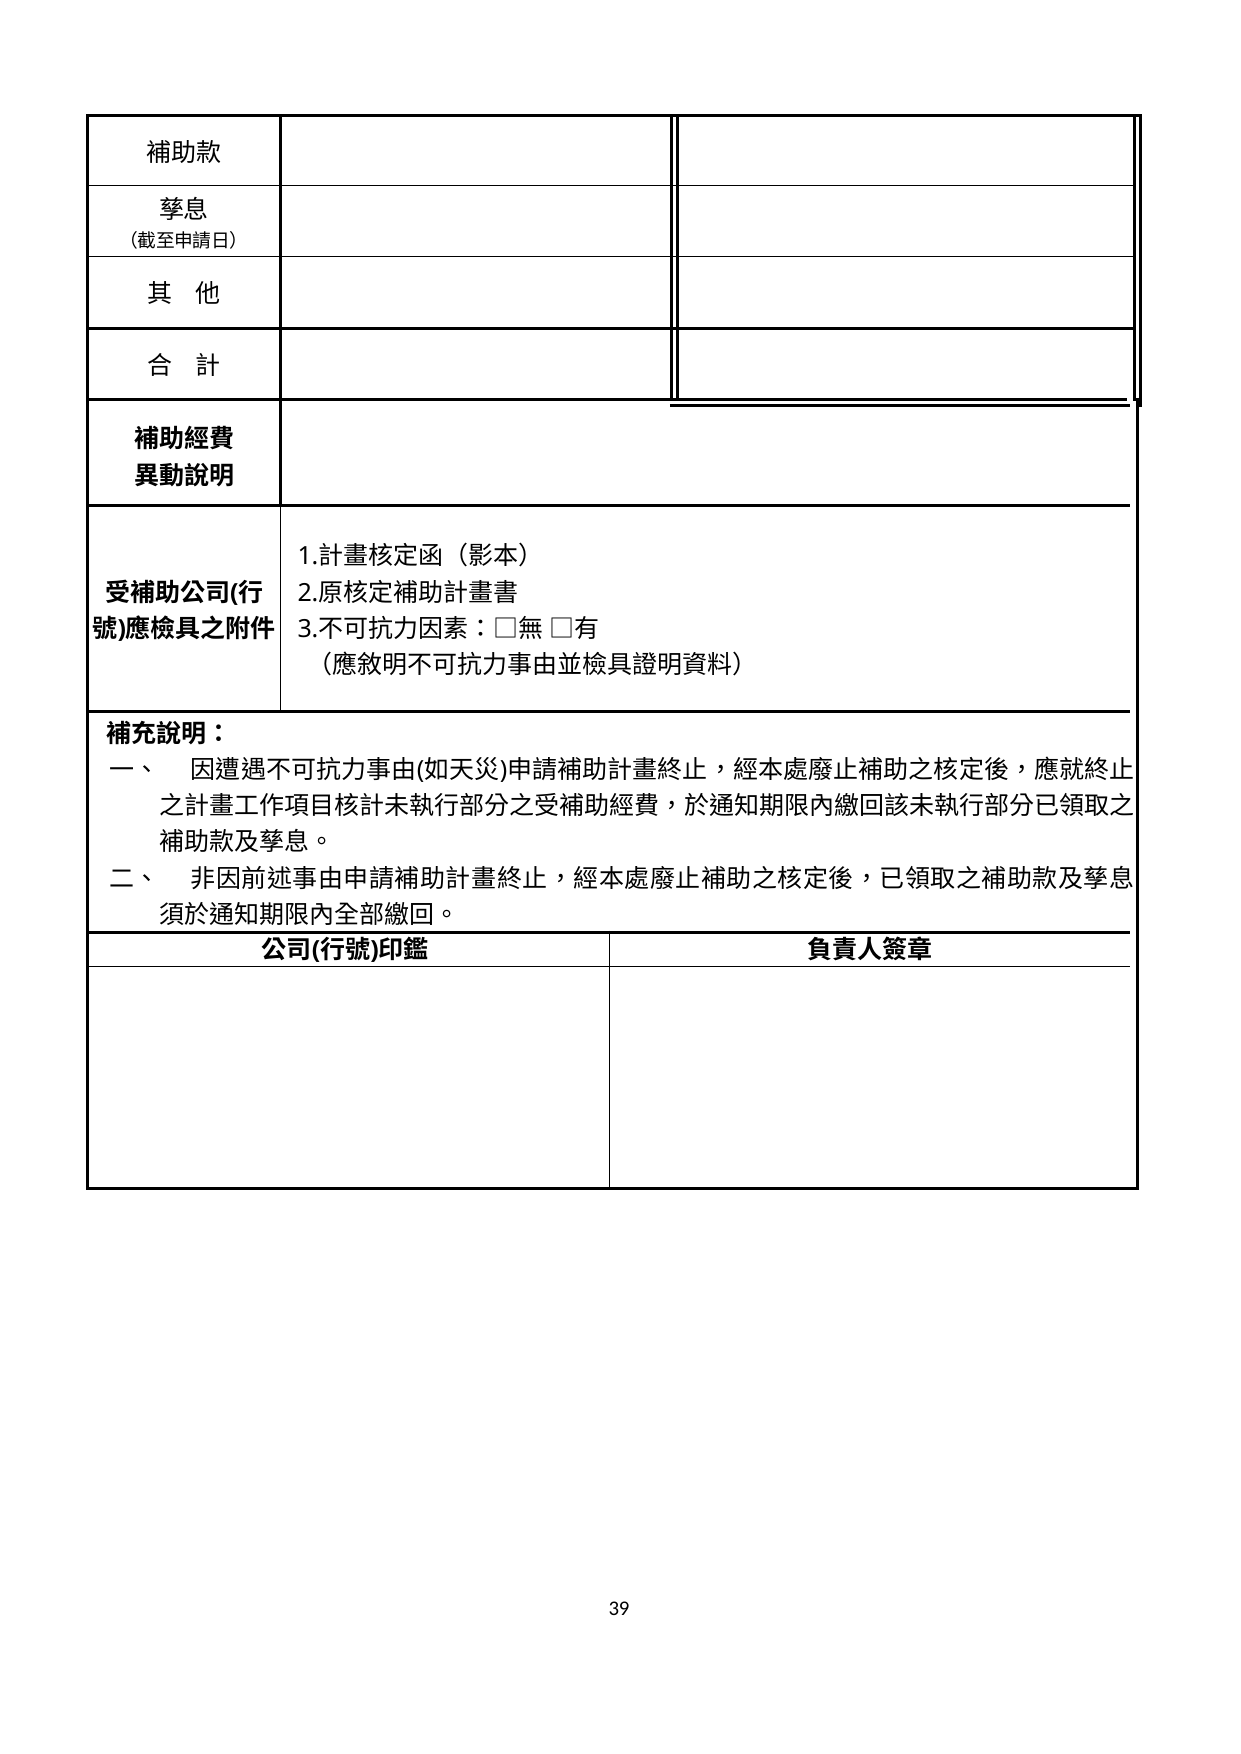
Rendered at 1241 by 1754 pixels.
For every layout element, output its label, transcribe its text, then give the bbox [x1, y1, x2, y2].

table_cell 孳息 （截至申請日） [89, 186, 279, 256]
table_cell 其 他 [89, 257, 279, 327]
table_cell [679, 186, 1133, 256]
table_cell 負責人簽章 [610, 931, 1136, 966]
table_cell [282, 257, 670, 327]
table_cell [89, 967, 609, 1187]
table_cell [679, 257, 1133, 327]
table_cell 補充說明： 因遭遇不可抗力事由(如天災)申請補助計畫終止，經本處廢止補助之核定後，應就終止之計畫工作項目核計未執行部分之受補助經費，於通知期限內繳回該未執行部分已領取之補助款及孳息。 非因前述事由申請補助計畫終止，經本處廢止補助之核定後，已領取之補助款及孳息須於通知期限內全部繳回。 [89, 710, 1136, 931]
table_cell [282, 398, 1136, 504]
table_cell [282, 117, 670, 185]
table_cell [282, 186, 670, 256]
table_cell 公司(行號)印鑑 [89, 934, 609, 966]
table_cell 合 計 [89, 330, 279, 397]
table_cell [679, 117, 1133, 185]
table_cell 1.計畫核定函（影本） 2.原核定補助計畫書 3.不可抗力因素：□無 □有 （應敘明不可抗力事由並檢具證明資料） [281, 504, 1136, 710]
table_cell 補助款 [89, 117, 279, 185]
table_cell 受補助公司(行號)應檢具之附件 [89, 507, 280, 710]
table_cell [282, 330, 670, 397]
table_cell 補助經費 異動說明 [89, 401, 279, 504]
table_cell [610, 966, 1136, 1187]
table_cell [679, 330, 1133, 397]
